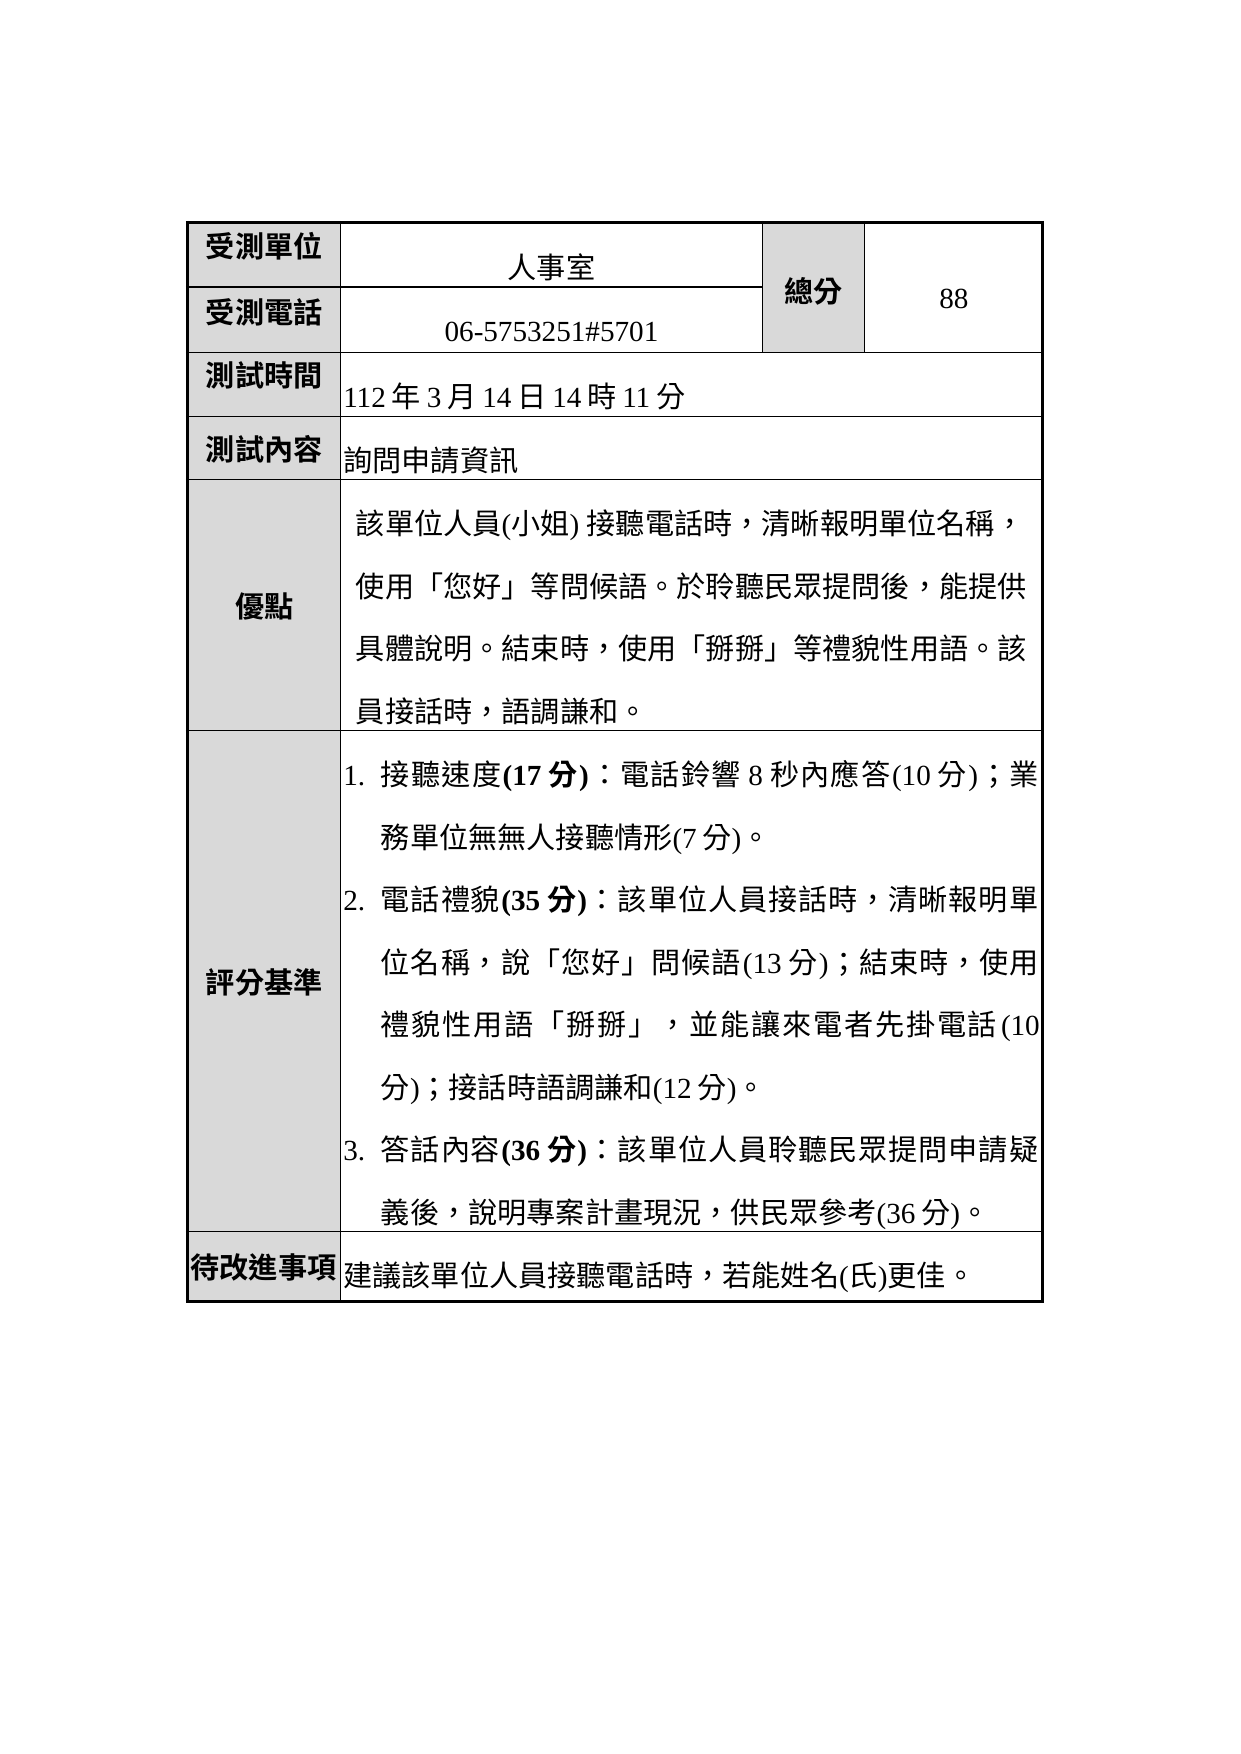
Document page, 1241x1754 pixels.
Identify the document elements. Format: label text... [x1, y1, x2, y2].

table_header 受測單位 [189, 224, 340, 286]
table_cell 待改進事項 [189, 1232, 340, 1300]
table_cell 受測電話 [189, 288, 340, 352]
table_cell 06-5753251#5701 [341, 288, 762, 352]
table_cell 112年3月14日14時11分 [341, 353, 1041, 416]
table_cell 測試內容 [189, 417, 340, 479]
table_header 總分 [763, 224, 864, 352]
table_cell 測試時間 [189, 353, 340, 416]
table_cell 評分基準 [189, 731, 340, 1231]
table_cell 優點 [189, 480, 340, 730]
table_cell 詢問申請資訊 [341, 417, 1041, 479]
table_cell 建議該單位人員接聽電話時，若能姓名(氏)更佳。 [341, 1232, 1041, 1300]
table_header 人事室 [341, 224, 762, 286]
table_cell 該單位人員(小姐) 接聽電話時，清晰報明單位名稱，使用「您好」等問候語。於聆聽民眾提問後，能提供具體說明。結束時，使用「掰掰」等禮貌性用語。該員接話時，語調謙和。 [341, 480, 1041, 730]
table_cell 接聽速度(17分)：電話鈴響8秒內應答(10分)；業務單位無無人接聽情形(7分)。 電話禮貌(35分)：該單位人員接話時，清晰報明單位名稱，說「您好」問候語(13分)；結束時，使用禮貌性用語「掰掰」，並能讓來電者先掛電話(10分)；接話時語調謙和(12分)。 答話內容(36分)：該單位人員聆聽民眾提問申請疑義後，說明專案計畫現況，供民眾參考(36分)。 [341, 731, 1041, 1231]
table_header 88 [865, 224, 1041, 352]
